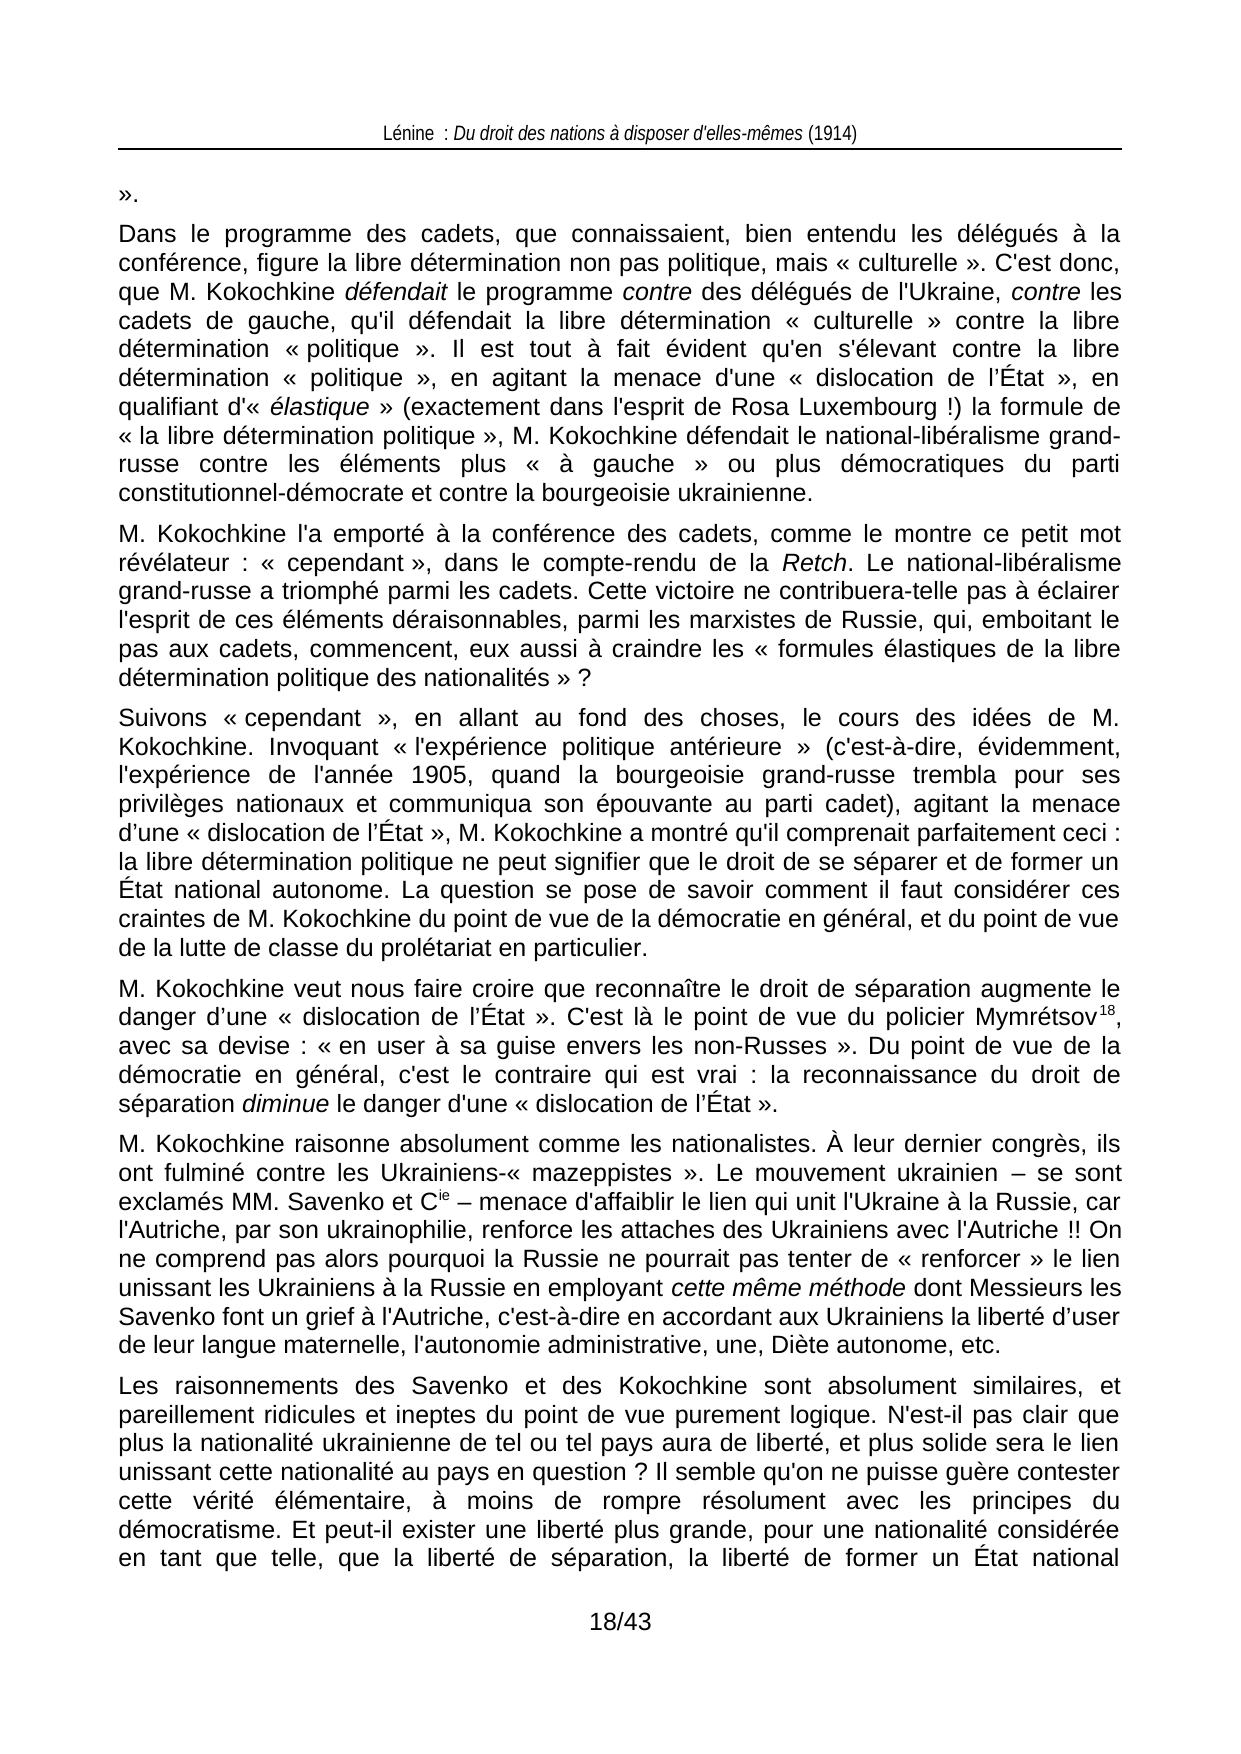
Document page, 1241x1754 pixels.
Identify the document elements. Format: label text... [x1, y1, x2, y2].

text Dans le programme des cadets, que connaissaient, bien entendu les délégués à la conférence, figure la libre détermination non pas politique, mais « culturelle ». C'est donc, que M. Kokochkine défendait le programme contre des délégués de l'Ukraine, contre les cadets de gauche, qu'il défendait la libre détermination « culturelle » contre la libre détermination « politique ». Il est tout à fait évident qu'en s'élevant contre la libre détermination « politique », en agitant la menace d'une « dislocation de l’État », en qualifiant d'« élastique » (exactement dans l'esprit de Rosa Luxembourg !) la formule de « la libre détermination politique », M. Kokochkine défendait le national-libéralisme grand-russe contre les éléments plus « à gauche » ou plus démocratiques du parti constitutionnel-démocrate et contre la bourgeoisie ukrainienne. [118, 219, 1122, 507]
text M. Kokochkine l'a emporté à la conférence des cadets, comme le montre ce petit mot révélateur : « cependant », dans le compte-rendu de la Retch. Le national-libéralisme grand-russe a triomphé parmi les cadets. Cette victoire ne contribuera-telle pas à éclairer l'esprit de ces éléments déraisonnables, parmi les marxistes de Russie, qui, emboitant le pas aux cadets, commencent, eux aussi à craindre les « formules élastiques de la libre détermination politique des nationalités » ? [118, 519, 1122, 691]
text M. Kokochkine veut nous faire croire que reconnaître le droit de séparation augmente le danger d’une « dislocation de l’État ». C'est là le point de vue du policier Mymrétsov, avec sa devise : « en user à sa guise envers les non-Russes ». Du point de vue de la démocratie en général, c'est le contraire qui est vrai : la reconnaissance du droit de séparation diminue le danger d'une « dislocation de l’État ». [118, 973, 1122, 1117]
text Suivons « cependant », en allant au fond des choses, le cours des idées de M. Kokochkine. Invoquant « l'expérience politique antérieure » (c'est-à-dire, évidemment, l'expérience de l'année 1905, quand la bourgeoisie grand-russe trembla pour ses privilèges nationaux et communiqua son épouvante au parti cadet), agitant la menace d’une « dislocation de l’État », M. Kokochkine a montré qu'il comprenait parfaitement ceci : la libre détermination politique ne peut signifier que le droit de se séparer et de former un État national autonome. La question se pose de savoir comment il faut considérer ces craintes de M. Kokochkine du point de vue de la démocratie en général, et du point de vue de la lutte de classe du prolétariat en particulier. [118, 703, 1122, 962]
text ». [118, 179, 1122, 208]
text M. Kokochkine raisonne absolument comme les nationalistes. À leur dernier congrès, ils ont fulminé contre les Ukrainiens-« mazeppistes ». Le mouvement ukrainien – se sont exclamés MM. Savenko et Cie – menace d'affaiblir le lien qui unit l'Ukraine à la Russie, car l'Autriche, par son ukrainophilie, renforce les attaches des Ukrainiens avec l'Autriche !! On ne comprend pas alors pourquoi la Russie ne pourrait pas tenter de « renforcer » le lien unissant les Ukrainiens à la Russie en employant cette même méthode dont Messieurs les Savenko font un grief à l'Autriche, c'est-à-dire en accordant aux Ukrainiens la liberté d’user de leur langue maternelle, l'autonomie administrative, une, Diète autonome, etc. [118, 1129, 1122, 1359]
text Les raisonnements des Savenko et des Kokochkine sont absolument similaires, et pareillement ridicules et ineptes du point de vue purement logique. N'est-il pas clair que plus la nationalité ukrainienne de tel ou tel pays aura de liberté, et plus solide sera le lien unissant cette nationalité au pays en question ? Il semble qu'on ne puisse guère contester cette vérité élémentaire, à moins de rompre résolument avec les principes du démocratisme. Et peut-il exister une liberté plus grande, pour une nationalité considérée en tant que telle, que la liberté de séparation, la liberté de former un État national [118, 1371, 1122, 1572]
